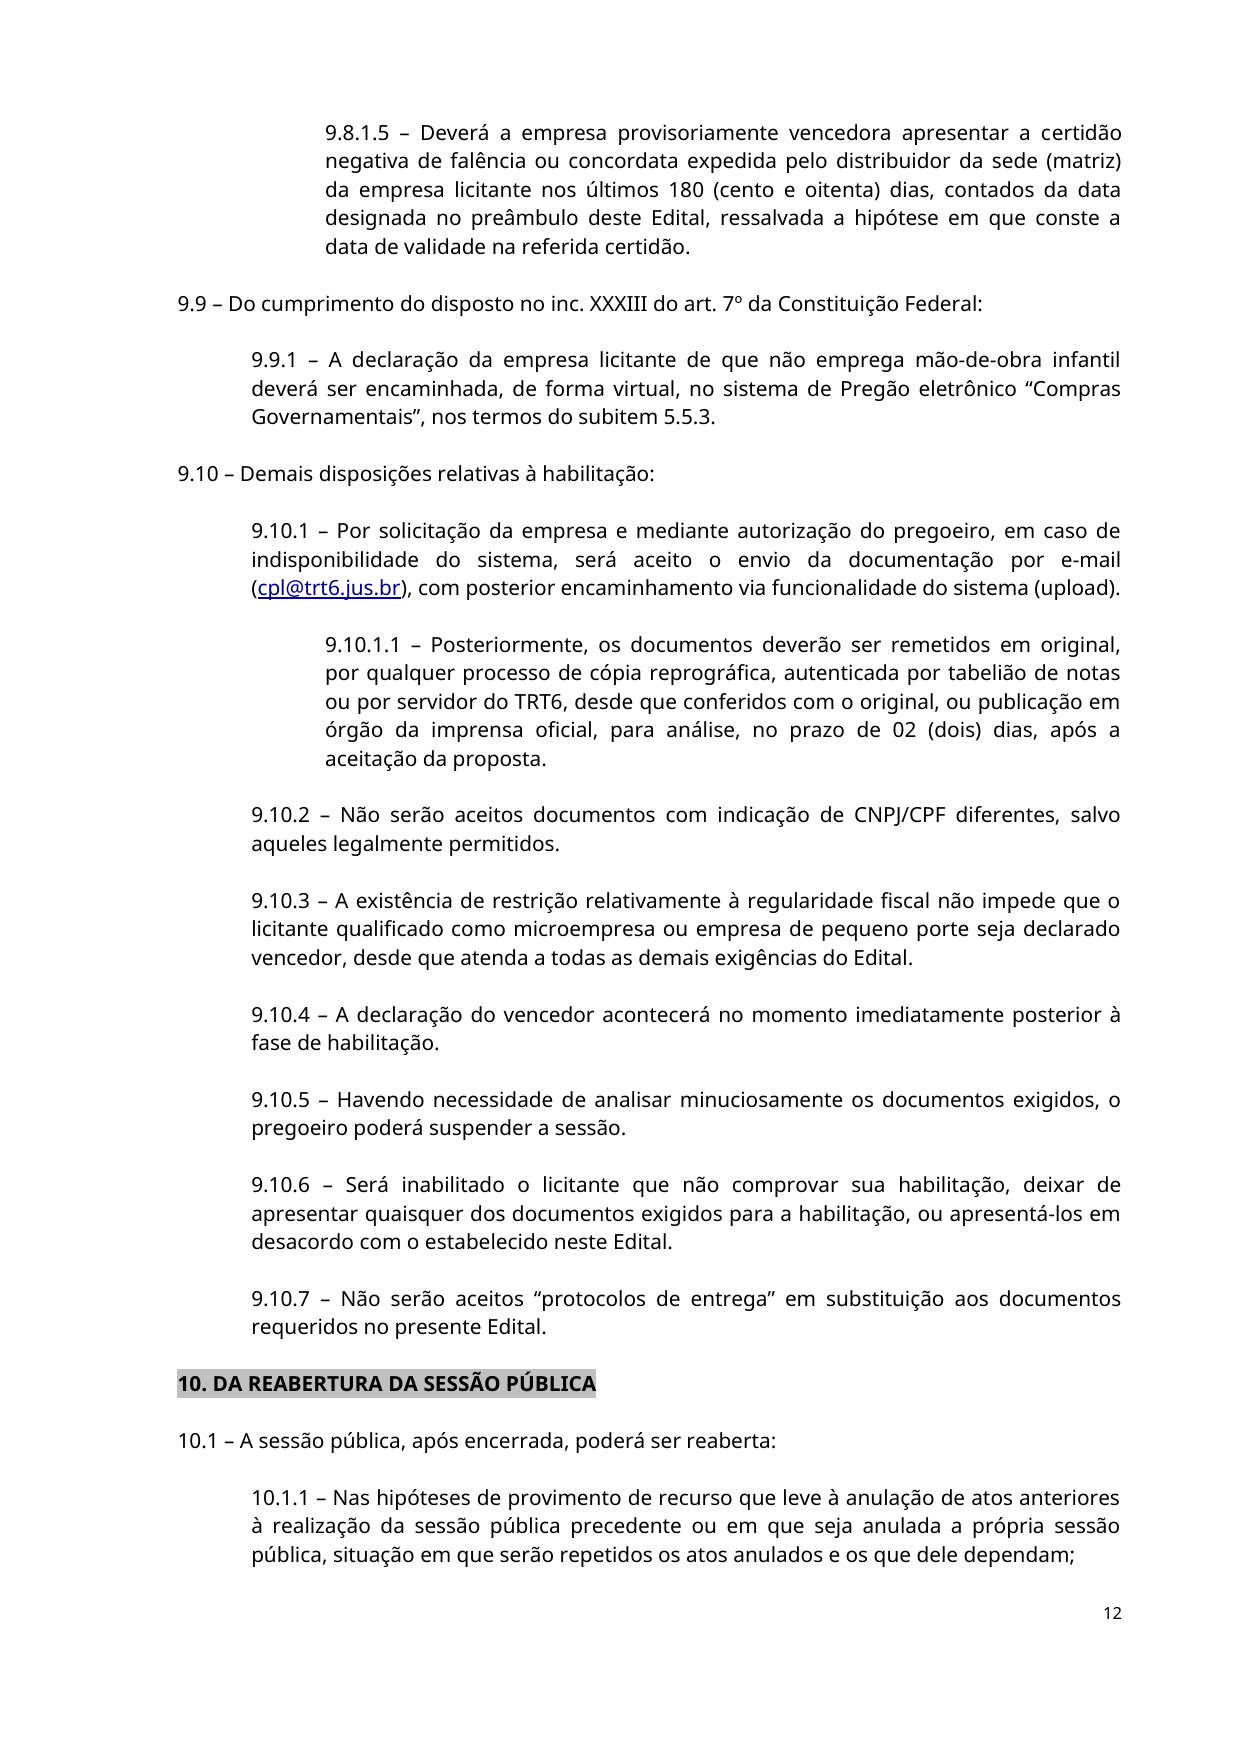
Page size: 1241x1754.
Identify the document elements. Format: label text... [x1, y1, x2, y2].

text 10.1 – A sessão pública, após encerrada, poderá ser reaberta: [177, 1426, 1122, 1455]
text 9.9.1 – A declaração da empresa licitante de que não emprega mão-de-obra infantil deverá ser encaminhada, de forma virtual, no sistema de Pregão eletrônico “Compras Governamentais”, nos termos do subitem 5.5.3. [251, 346, 1122, 431]
text 9.10.7 – Não serão aceitos “protocolos de entrega” em substituição aos documentos requeridos no presente Edital. [251, 1284, 1122, 1341]
text 9.10.1.1 – Posteriormente, os documentos deverão ser remetidos em original, por qualquer processo de cópia reprográfica, autenticada por tabelião de notas ou por servidor do TRT6, desde que conferidos com o original, ou publicação em órgão da imprensa oficial, para análise, no prazo de 02 (dois) dias, após a aceitação da proposta. [325, 630, 1122, 772]
list 9.10.3 – A existência de restrição relativamente à regularidade fiscal não impede que o licitante qualificado como microempresa ou empresa de pequeno porte seja declarado vencedor, desde que atenda a todas as demais exigências do Edital. [251, 886, 1122, 971]
text 9.10.1 – Por solicitação da empresa e mediante autorização do pregoeiro, em caso de indisponibilidade do sistema, será aceito o envio da documentação por e-mail (cpl@trt6.jus.br), com posterior encaminhamento via funcionalidade do sistema (upload). [251, 516, 1122, 602]
text 10.1.1 – Nas hipóteses de provimento de recurso que leve à anulação de atos anteriores à realização da sessão pública precedente ou em que seja anulada a própria sessão pública, situação em que serão repetidos os atos anulados e os que dele dependam; [251, 1483, 1122, 1568]
text 9.10.6 – Será inabilitado o licitante que não comprovar sua habilitação, deixar de apresentar quaisquer dos documentos exigidos para a habilitação, ou apresentá-los em desacordo com o estabelecido neste Edital. [251, 1170, 1122, 1256]
text 9.9 – Do cumprimento do disposto no inc. XXXIII do art. 7º da Constituição Federal: [177, 289, 1122, 317]
text 9.8.1.5 – Deverá a empresa provisoriamente vencedora apresentar a certidão negativa de falência ou concordata expedida pelo distribuidor da sede (matriz) da empresa licitante nos últimos 180 (cento e oitenta) dias, contados da data designada no preâmbulo deste Edital, ressalvada a hipótese em que conste a data de validade na referida certidão. [325, 118, 1122, 260]
list 9.10.2 – Não serão aceitos documentos com indicação de CNPJ/CPF diferentes, salvo aqueles legalmente permitidos. [251, 801, 1122, 857]
text 9.10 – Demais disposições relativas à habilitação: [177, 459, 1122, 488]
text 9.10.5 – Havendo necessidade de analisar minuciosamente os documentos exigidos, o pregoeiro poderá suspender a sessão. [251, 1085, 1122, 1142]
subtitle 10. DA REABERTURA DA SESSÃO PÚBLICA [177, 1369, 1122, 1398]
list 9.10.4 – A declaração do vencedor acontecerá no momento imediatamente posterior à fase de habilitação. [251, 1000, 1122, 1057]
